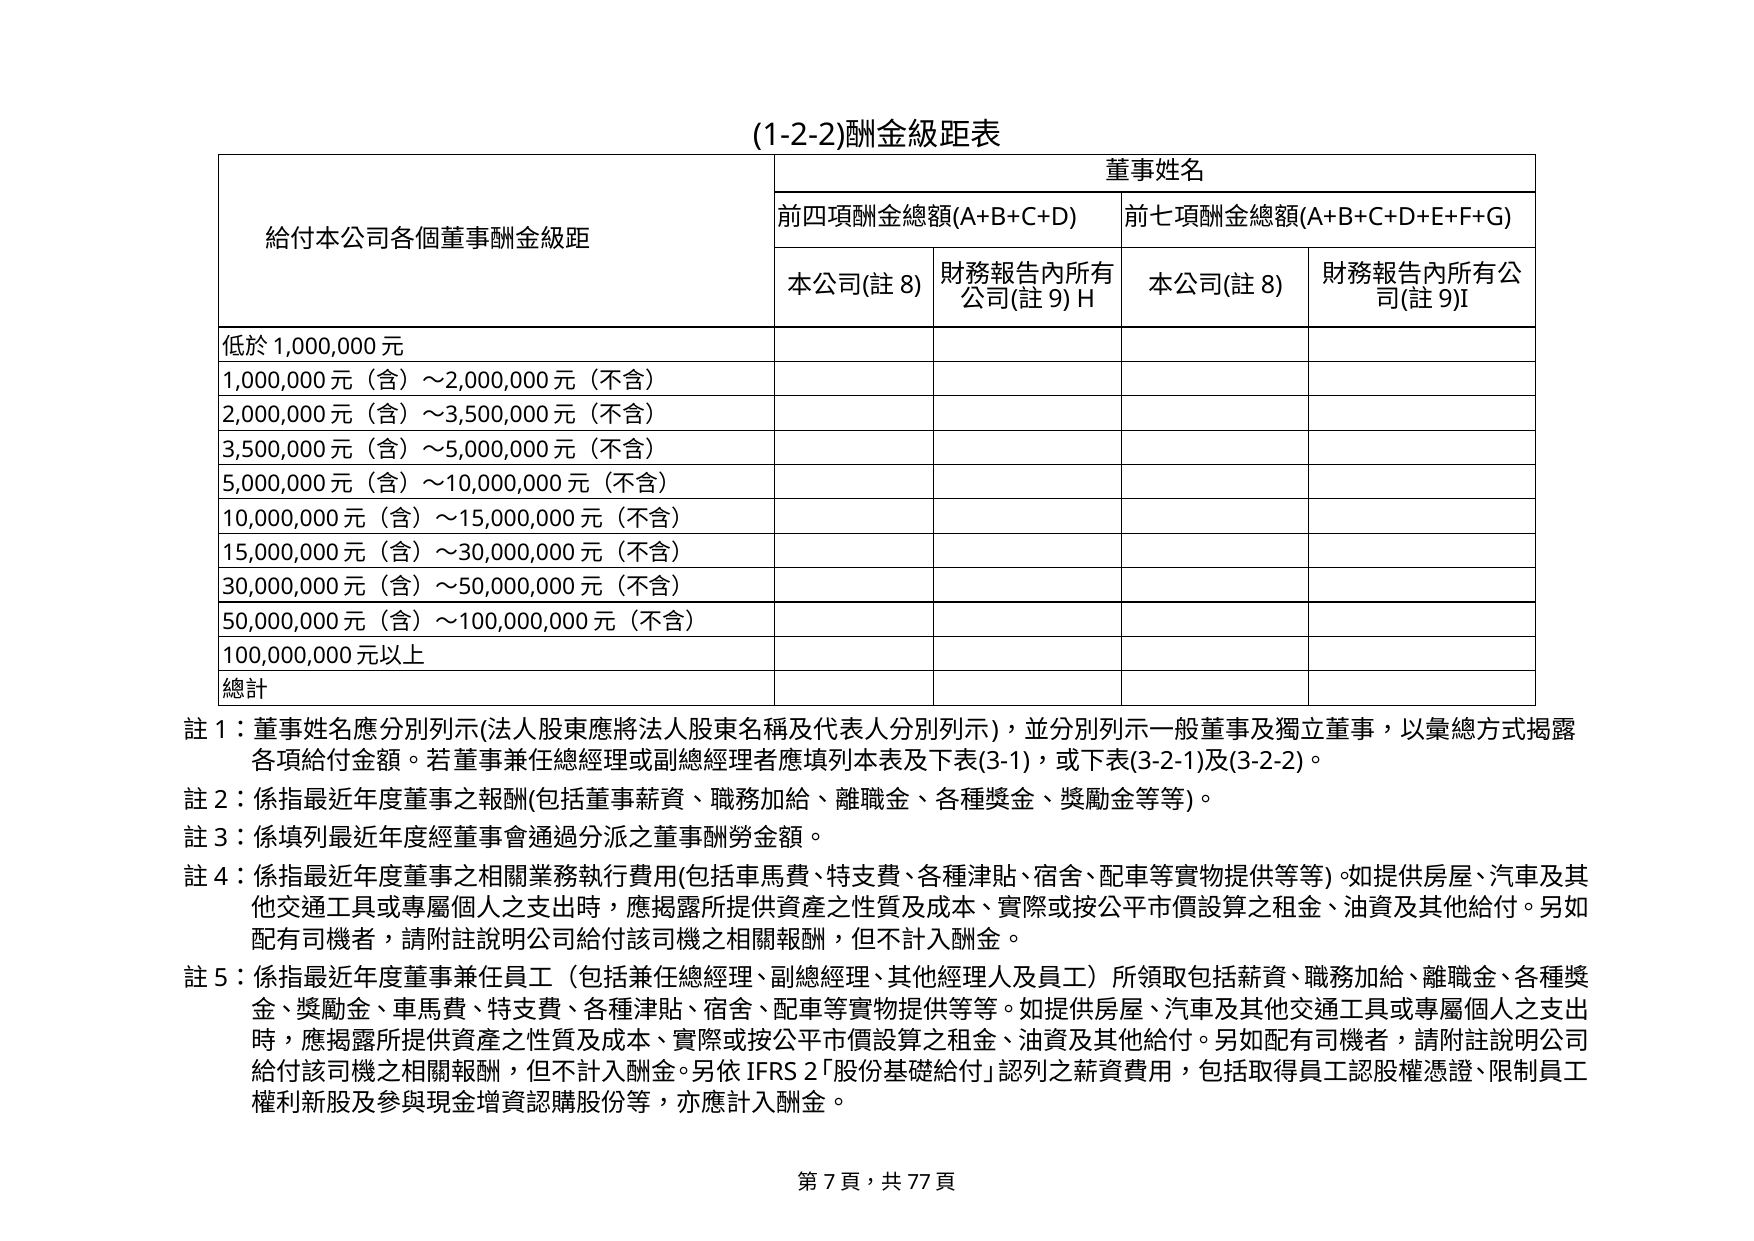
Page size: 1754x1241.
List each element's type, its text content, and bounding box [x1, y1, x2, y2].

table_cell 100,000,000元以上 [219, 637, 774, 670]
table_cell [775, 396, 933, 429]
table_cell [775, 603, 933, 636]
table_cell [775, 671, 933, 704]
table_cell 財務報告內所有公司(註9)I [1309, 248, 1535, 326]
table_cell 前七項酬金總額(A+B+C+D+E+F+G) [1122, 193, 1535, 247]
table_cell [934, 603, 1121, 636]
text 註2：係指最近年度董事之報酬(包括董事薪資、職務加給、離職金、各種獎金、獎勵金等等)。 [184, 783, 1664, 814]
table_cell [934, 362, 1121, 395]
table_cell 財務報告內所有公司(註9) H [934, 248, 1121, 326]
table_cell [934, 396, 1121, 429]
table_cell 5,000,000元（含）～10,000,000元（不含） [219, 465, 774, 498]
table_cell [1309, 499, 1535, 533]
table_cell [934, 431, 1121, 464]
table_cell 低於1,000,000元 [219, 328, 774, 361]
text 註4：係指最近年度董事之相關業務執行費用(包括車馬費、特支費、各種津貼、宿舍、配車等實物提供等等)。如提供房屋、汽車及其他交通工具或專屬個人之支出時，應揭露所提供資產之性質及成本、實際或按公平市價設算之租金、油資及其他給付。另如配有司機者，請附註說明公司給付該司機之相關報酬，但不計入酬金。 [184, 861, 1589, 954]
table_cell [934, 637, 1121, 670]
table_cell [1309, 603, 1535, 636]
table_cell [1122, 465, 1308, 498]
table_cell [1309, 568, 1535, 601]
table_cell 總計 [219, 671, 774, 704]
table_cell 15,000,000元（含）～30,000,000元（不含） [219, 534, 774, 567]
table_cell [1122, 568, 1308, 601]
table_cell [775, 637, 933, 670]
table_cell [1309, 431, 1535, 464]
table_cell [1122, 499, 1308, 533]
table_cell 50,000,000元（含）～100,000,000元（不含） [219, 603, 774, 636]
table_cell 前四項酬金總額(A+B+C+D) [775, 193, 1121, 247]
table_cell [934, 499, 1121, 533]
table_cell [1309, 328, 1535, 361]
table_cell 本公司(註8) [1122, 248, 1308, 326]
table_cell [775, 362, 933, 395]
text 註5：係指最近年度董事兼任員工（包括兼任總經理、副總經理、其他經理人及員工）所領取包括薪資、職務加給、離職金、各種獎金、獎勵金、車馬費、特支費、各種津貼、宿舍、配車等實物提供等等。如提供房屋、汽車及其他交通工具或專屬個人之支出時，應揭露所提供資產之性質及成本、實際或按公平市價設算之租金、油資及其他給付。另如配有司機者，請附註說明公司給付該司機之相關報酬，但不計入酬金。另依IFRS 2「股份基礎給付」認列之薪資費用，包括取得員工認股權憑證、限制員工權利新股及參與現金增資認購股份等，亦應計入酬金。 [184, 962, 1589, 1118]
table_cell 本公司(註8) [775, 248, 933, 326]
table_cell [1309, 396, 1535, 429]
text 註1：董事姓名應分別列示(法人股東應將法人股東名稱及代表人分別列示)，並分別列示一般董事及獨立董事，以彙總方式揭露各項給付金額。若董事兼任總經理或副總經理者應填列本表及下表(3-1)，或下表(3-2-1)及(3-2-2)。 [184, 713, 1578, 776]
table_cell [1309, 671, 1535, 704]
table_cell [934, 671, 1121, 704]
table_cell 30,000,000元（含）～50,000,000元（不含） [219, 568, 774, 601]
table_cell 1,000,000元（含）～2,000,000元（不含） [219, 362, 774, 395]
table_cell [775, 465, 933, 498]
table_cell [775, 534, 933, 567]
table_cell 10,000,000元（含）～15,000,000元（不含） [219, 499, 774, 533]
table_cell [1122, 396, 1308, 429]
table_cell [934, 465, 1121, 498]
table_cell [1309, 362, 1535, 395]
table_cell [934, 328, 1121, 361]
table_cell 2,000,000元（含）～3,500,000元（不含） [219, 396, 774, 429]
table_cell [775, 328, 933, 361]
table_header 董事姓名 [775, 155, 1535, 191]
table_cell [1122, 603, 1308, 636]
table_cell [1309, 534, 1535, 567]
table_cell [775, 499, 933, 533]
text 註3：係填列最近年度經董事會通過分派之董事酬勞金額。 [184, 822, 1664, 853]
table_cell [934, 534, 1121, 567]
table_cell 3,500,000元（含）～5,000,000元（不含） [219, 431, 774, 464]
table_cell [1122, 328, 1308, 361]
table_cell [1122, 362, 1308, 395]
table_cell [1122, 671, 1308, 704]
table_cell [1122, 637, 1308, 670]
table_cell [1122, 431, 1308, 464]
table_cell [1122, 534, 1308, 567]
table_cell [1309, 637, 1535, 670]
table_cell [775, 568, 933, 601]
text (1-2-2)酬金級距表 [90, 109, 1664, 154]
table_header 給付本公司各個董事酬金級距 [219, 155, 774, 326]
table_cell [934, 568, 1121, 601]
table_cell [775, 431, 933, 464]
table_cell [1309, 465, 1535, 498]
